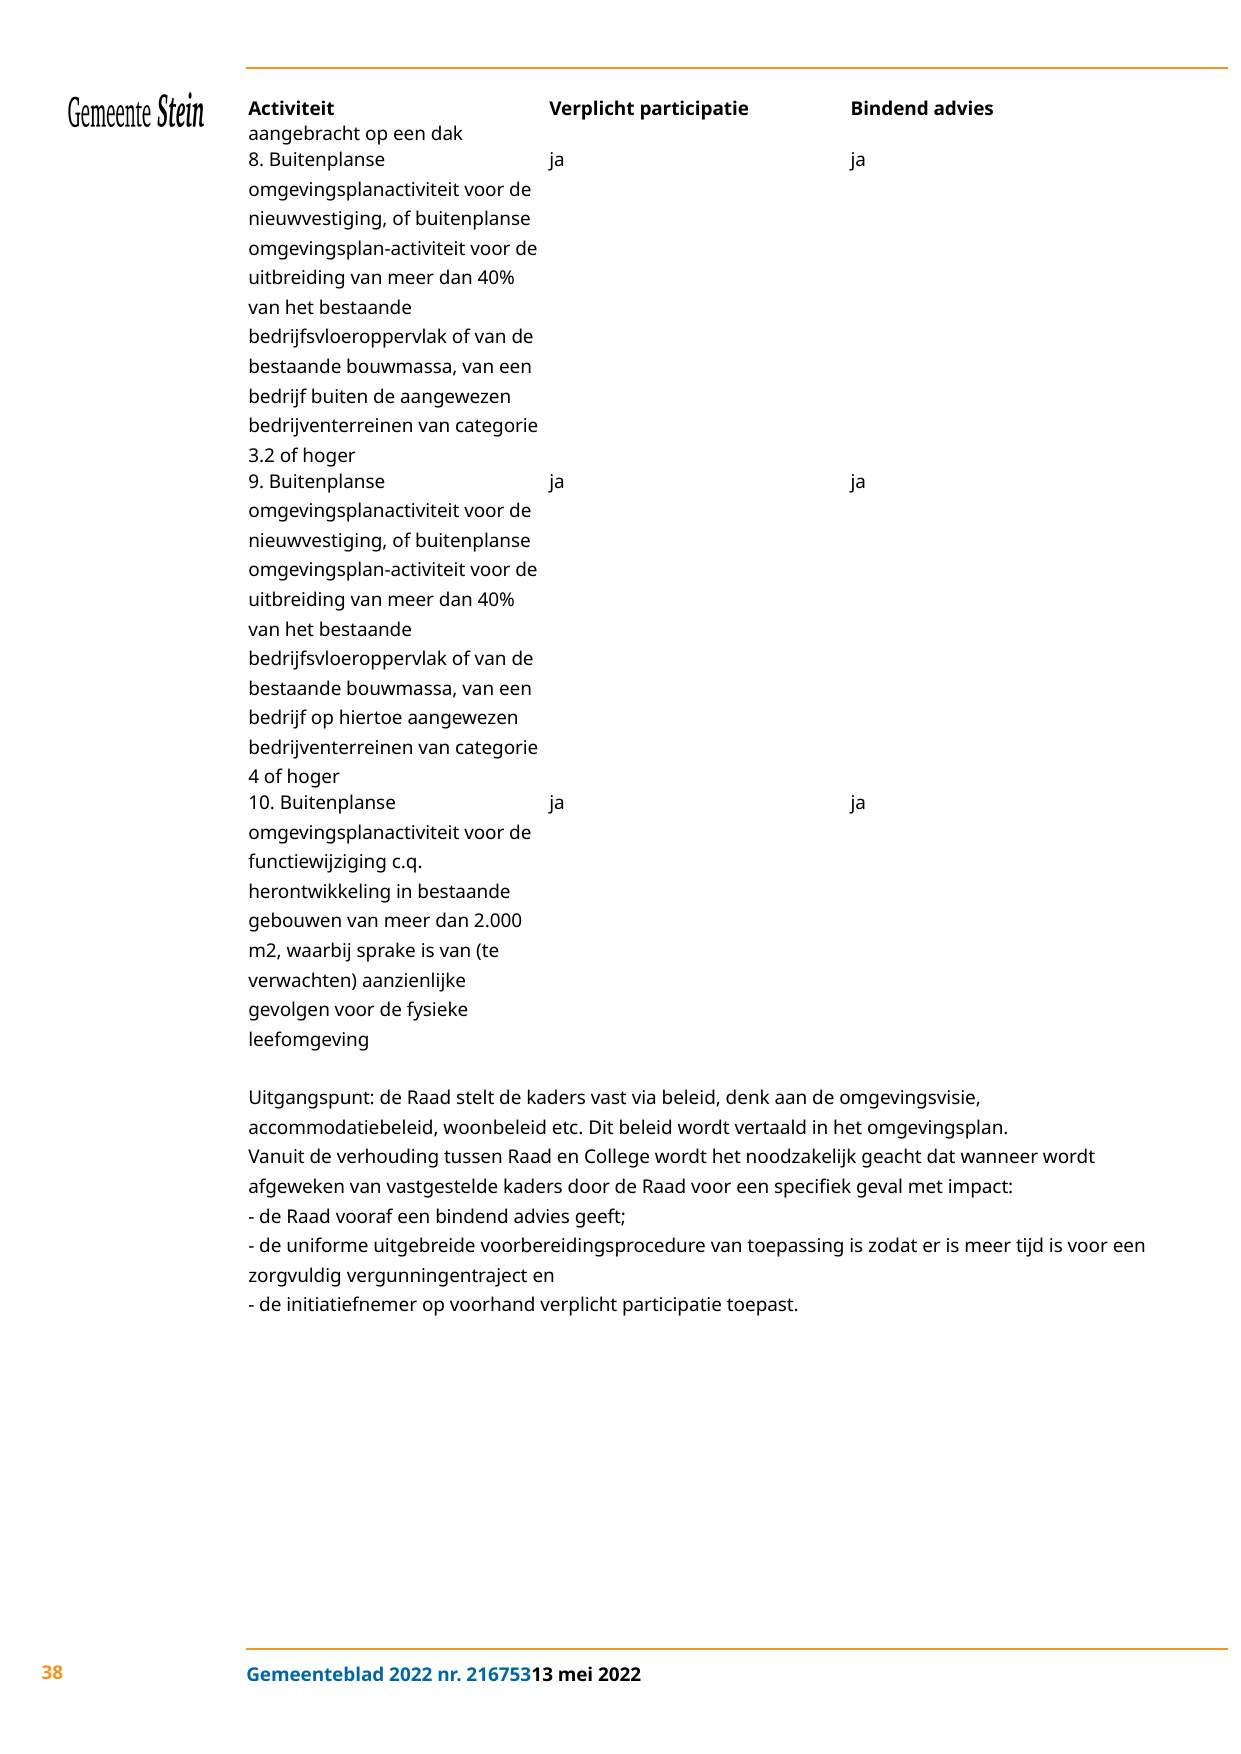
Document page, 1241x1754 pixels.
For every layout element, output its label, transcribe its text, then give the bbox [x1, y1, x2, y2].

table_cell [850, 121, 1152, 146]
table_cell ja [850, 468, 1152, 789]
table_header Verplicht participatie [549, 95, 850, 121]
table_cell [549, 121, 850, 146]
table_cell 9. Buitenplanse omgevingsplanactiviteit voor de nieuwvestiging, of buitenplanse omgevingsplan-activiteit voor de uitbreiding van meer dan 40% van het bestaande bedrijfsvloeroppervlak of van de bestaande bouwmassa, van een bedrijf op hiertoe aangewezen bedrijventerreinen van categorie 4 of hoger [248, 468, 549, 789]
text - de uniforme uitgebreide voorbereidingsprocedure van toepassing is zodat er is meer tijd is voor een zorgvuldig vergunningentraject en [248, 1232, 1152, 1288]
table_header Bindend advies [850, 95, 1152, 121]
table_cell ja [850, 789, 1152, 1052]
text Uitgangspunt: de Raad stelt de kaders vast via beleid, denk aan de omgevingsvisie, accommodatiebeleid, woonbeleid etc. Dit beleid wordt vertaald in het omgevingsplan. [248, 1084, 1152, 1140]
table_header Activiteit [248, 95, 549, 121]
table_cell ja [850, 146, 1152, 468]
text - de Raad vooraf een bindend advies geeft; [248, 1203, 1152, 1229]
table_cell 8. Buitenplanse omgevingsplanactiviteit voor de nieuwvestiging, of buitenplanse omgevingsplan-activiteit voor de uitbreiding van meer dan 40% van het bestaande bedrijfsvloeroppervlak of van de bestaande bouwmassa, van een bedrijf buiten de aangewezen bedrijventerreinen van categorie 3.2 of hoger [248, 146, 549, 468]
table_cell 10. Buitenplanse omgevingsplanactiviteit voor de functiewijziging c.q. herontwikkeling in bestaande gebouwen van meer dan 2.000 m2, waarbij sprake is van (te verwachten) aanzienlijke gevolgen voor de fysieke leefomgeving [248, 789, 549, 1052]
text - de initiatiefnemer op voorhand verplicht participatie toepast. [248, 1292, 1152, 1317]
table_cell ja [549, 789, 850, 1052]
picture [41, 47, 231, 172]
table_cell ja [549, 146, 850, 468]
table_cell aangebracht op een dak [248, 121, 549, 146]
table_cell ja [549, 468, 850, 789]
text Vanuit de verhouding tussen Raad en College wordt het noodzakelijk geacht dat wanneer wordt afgeweken van vastgestelde kaders door de Raad voor een specifiek geval met impact: [248, 1144, 1152, 1199]
